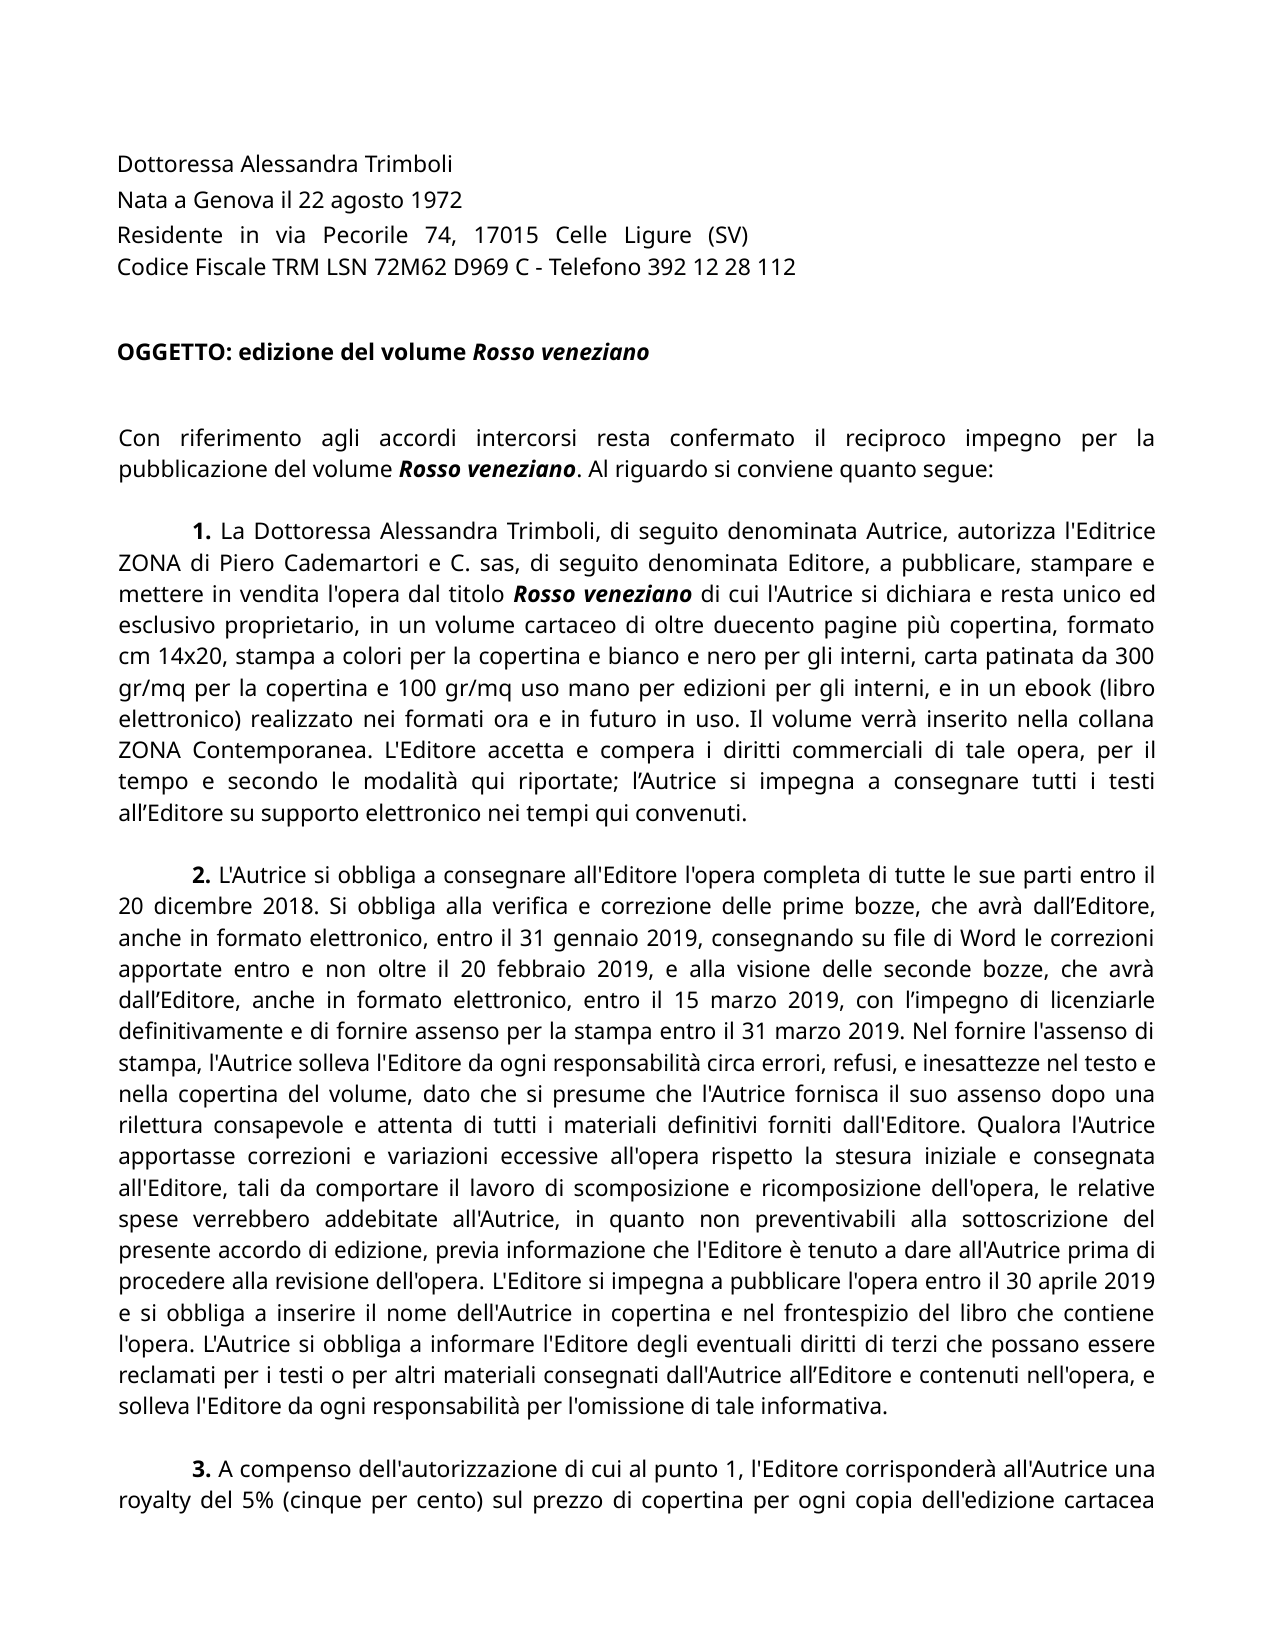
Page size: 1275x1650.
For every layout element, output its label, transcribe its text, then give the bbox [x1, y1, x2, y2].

text 3. A compenso dell'autorizzazione di cui al punto 1, l'Editore corrisponderà all'Autrice una royalty del 5% (cinque per cento) sul prezzo di copertina per ogni copia dell'edizione cartacea [118, 1453, 1157, 1515]
text Con riferimento agli accordi intercorsi resta confermato il reciproco impegno per la pubblicazione del volume Rosso veneziano. Al riguardo si conviene quanto segue: [118, 422, 1157, 484]
text 2. L'Autrice si obbliga a consegnare all'Editore l'opera completa di tutte le sue parti entro il 20 dicembre 2018. Si obbliga alla verifica e correzione delle prime bozze, che avrà dall’Editore, anche in formato elettronico, entro il 31 gennaio 2019, consegnando su file di Word le correzioni apportate entro e non oltre il 20 febbraio 2019, e alla visione delle seconde bozze, che avrà dall’Editore, anche in formato elettronico, entro il 15 marzo 2019, con l’impegno di licenziarle definitivamente e di fornire assenso per la stampa entro il 31 marzo 2019. Nel fornire l'assenso di stampa, l'Autrice solleva l'Editore da ogni responsabilità circa errori, refusi, e inesattezze nel testo e nella copertina del volume, dato che si presume che l'Autrice fornisca il suo assenso dopo una rilettura consapevole e attenta di tutti i materiali definitivi forniti dall'Editore. Qualora l'Autrice apportasse correzioni e variazioni eccessive all'opera rispetto la stesura iniziale e consegnata all'Editore, tali da comportare il lavoro di scomposizione e ricomposizione dell'opera, le relative spese verrebbero addebitate all'Autrice, in quanto non preventivabili alla sottoscrizione del presente accordo di edizione, previa informazione che l'Editore è tenuto a dare all'Autrice prima di procedere alla revisione dell'opera. L'Editore si impegna a pubblicare l'opera entro il 30 aprile 2019 e si obbliga a inserire il nome dell'Autrice in copertina e nel frontespizio del libro che contiene l'opera. L'Autrice si obbliga a informare l'Editore degli eventuali diritti di terzi che possano essere reclamati per i testi o per altri materiali consegnati dall'Autrice all’Editore e contenuti nell'opera, e solleva l'Editore da ogni responsabilità per l'omissione di tale informativa. [118, 859, 1157, 1422]
text Dottoressa Alessandra Trimboli [117, 148, 1157, 179]
text OGGETTO: edizione del volume Rosso veneziano [117, 336, 1076, 367]
text Residente in via Pecorile 74, 17015 Celle Ligure (SV) Codice Fiscale TRM LSN 72M62 D969 C - Telefono 392 12 28 112 [117, 219, 1076, 282]
text Nata a Genova il 22 agosto 1972 [117, 183, 1157, 215]
text 1. La Dottoressa Alessandra Trimboli, di seguito denominata Autrice, autorizza l'Editrice ZONA di Piero Cademartori e C. sas, di seguito denominata Editore, a pubblicare, stampare e mettere in vendita l'opera dal titolo Rosso veneziano di cui l'Autrice si dichiara e resta unico ed esclusivo proprietario, in un volume cartaceo di oltre duecento pagine più copertina, formato cm 14x20, stampa a colori per la copertina e bianco e nero per gli interni, carta patinata da 300 gr/mq per la copertina e 100 gr/mq uso mano per edizioni per gli interni, e in un ebook (libro elettronico) realizzato nei formati ora e in futuro in uso. Il volume verrà inserito nella collana ZONA Contemporanea. L'Editore accetta e compera i diritti commerciali di tale opera, per il tempo e secondo le modalità qui riportate; l’Autrice si impegna a consegnare tutti i testi all’Editore su supporto elettronico nei tempi qui convenuti. [118, 515, 1157, 828]
